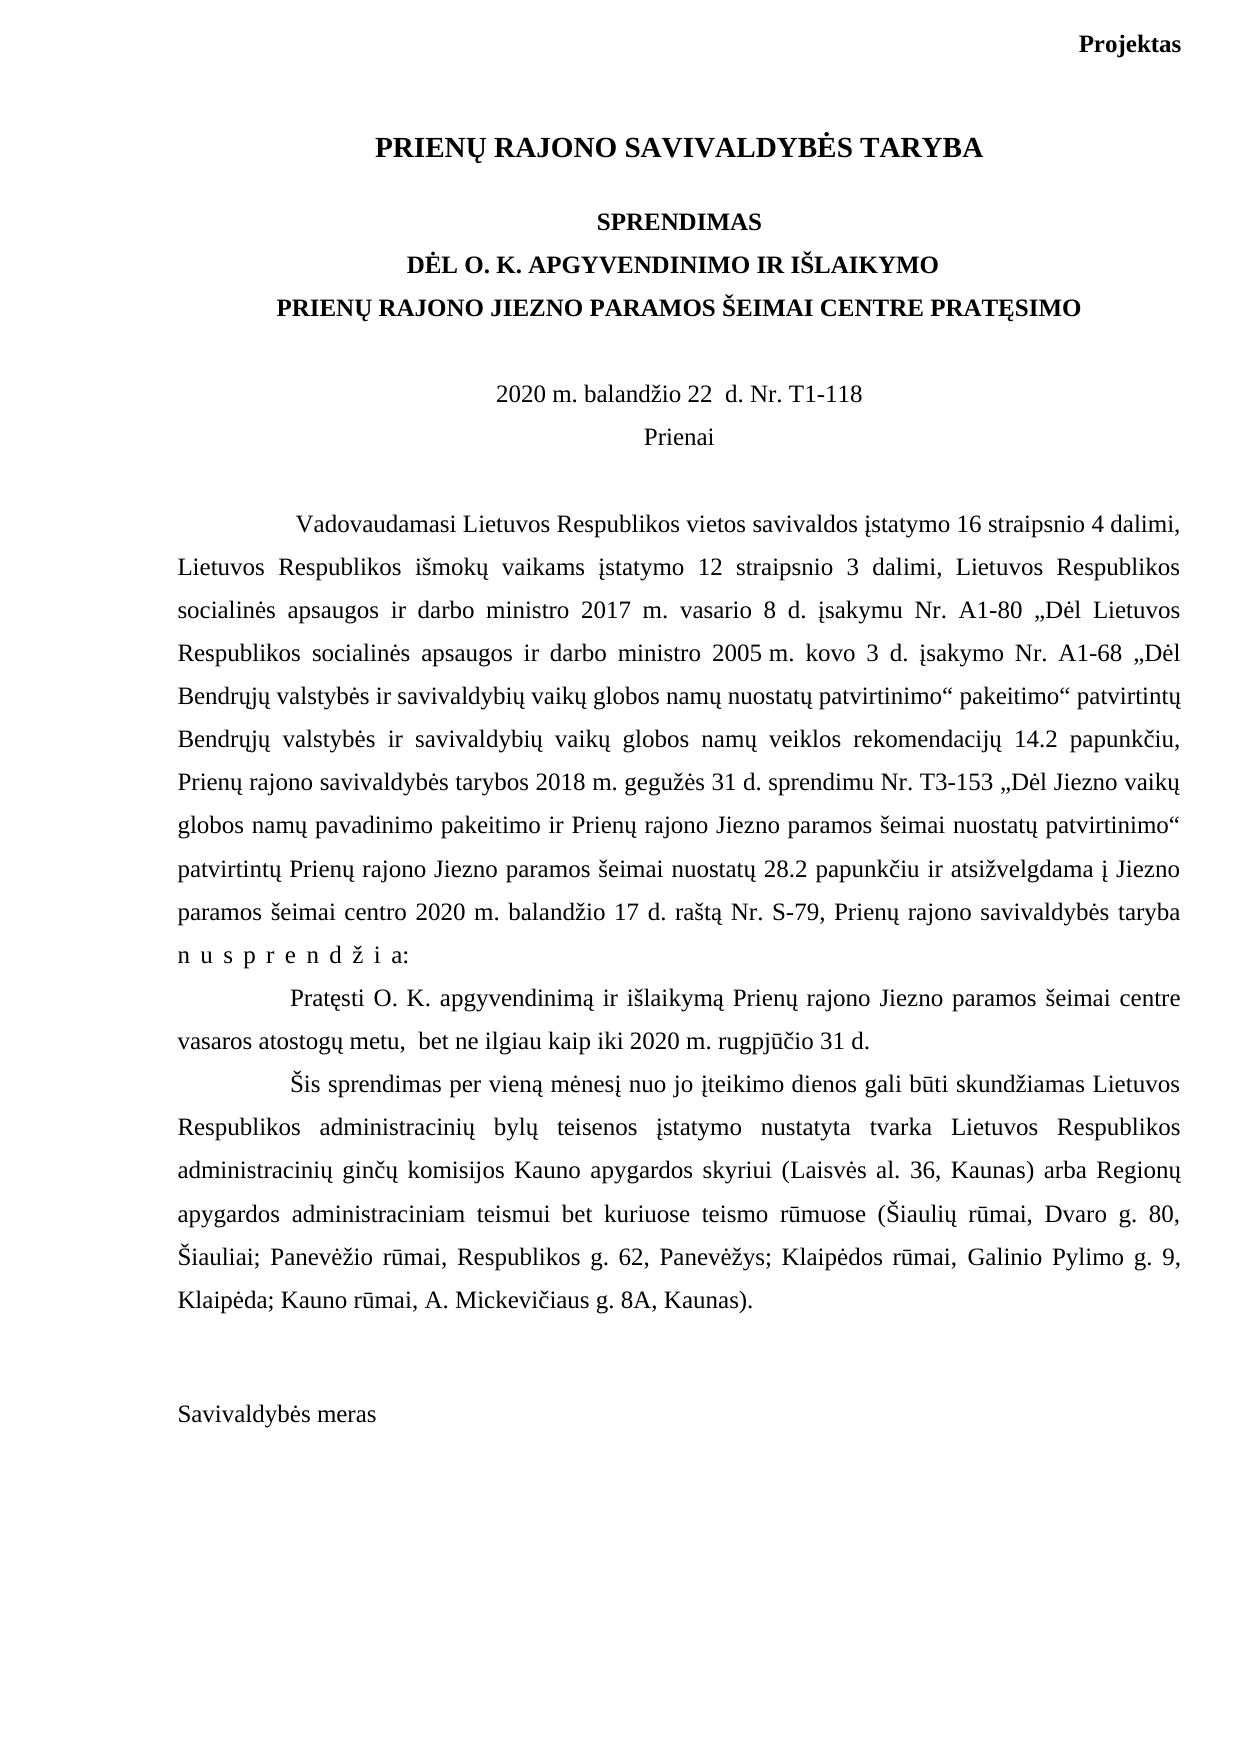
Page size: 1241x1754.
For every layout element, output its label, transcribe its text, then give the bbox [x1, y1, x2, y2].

text 2020 m. balandžio 22 d. Nr. T1-118 [177, 379, 1181, 408]
text Vadovaudamasi Lietuvos Respublikos vietos savivaldos įstatymo 16 straipsnio 4 dalimi, Lietuvos Respublikos išmokų vaikams įstatymo 12 straipsnio 3 dalimi, Lietuvos Respublikos socialinės apsaugos ir darbo ministro 2017 m. vasario 8 d. įsakymu Nr. A1-80 „Dėl Lietuvos Respublikos socialinės apsaugos ir darbo ministro 2005 m. kovo 3 d. įsakymo Nr. A1-68 „Dėl Bendrųjų valstybės ir savivaldybių vaikų globos namų nuostatų patvirtinimo“ pakeitimo“ patvirtintų Bendrųjų valstybės ir savivaldybių vaikų globos namų veiklos rekomendacijų 14.2 papunkčiu, Prienų rajono savivaldybės tarybos 2018 m. gegužės 31 d. sprendimu Nr. T3-153 „Dėl Jiezno vaikų globos namų pavadinimo pakeitimo ir Prienų rajono Jiezno paramos šeimai nuostatų patvirtinimo“ patvirtintų Prienų rajono Jiezno paramos šeimai nuostatų 28.2 papunkčiu ir atsižvelgdama į Jiezno paramos šeimai centro 2020 m. balandžio 17 d. raštą Nr. S-79, Prienų rajono savivaldybės taryba nusprendžia: [177, 509, 1181, 969]
text DĖL O. K. APGYVENDINIMO IR IŠLAIKYMO [177, 250, 1181, 279]
text SPRENDIMAS [177, 207, 1181, 236]
text Savivaldybės meras [177, 1399, 1181, 1428]
text Projektas [177, 29, 1181, 58]
text Prienai [177, 422, 1181, 451]
text Pratęsti O. K. apgyvendinimą ir išlaikymą Prienų rajono Jiezno paramos šeimai centre vasaros atostogų metu, bet ne ilgiau kaip iki 2020 m. rugpjūčio 31 d. [177, 983, 1181, 1055]
text Šis sprendimas per vieną mėnesį nuo jo įteikimo dienos gali būti skundžiamas Lietuvos Respublikos administracinių bylų teisenos įstatymo nustatyta tvarka Lietuvos Respublikos administracinių ginčų komisijos Kauno apygardos skyriui (Laisvės al. 36, Kaunas) arba Regionų apygardos administraciniam teismui bet kuriuose teismo rūmuose (Šiaulių rūmai, Dvaro g. 80, Šiauliai; Panevėžio rūmai, Respublikos g. 62, Panevėžys; Klaipėdos rūmai, Galinio Pylimo g. 9, Klaipėda; Kauno rūmai, A. Mickevičiaus g. 8A, Kaunas). [177, 1069, 1181, 1314]
text PRIENŲ RAJONO SAVIVALDYBĖS TARYBA [177, 130, 1181, 164]
text PRIENŲ RAJONO JIEZNO PARAMOS ŠEIMAI CENTRE PRATĘSIMO [177, 293, 1181, 322]
